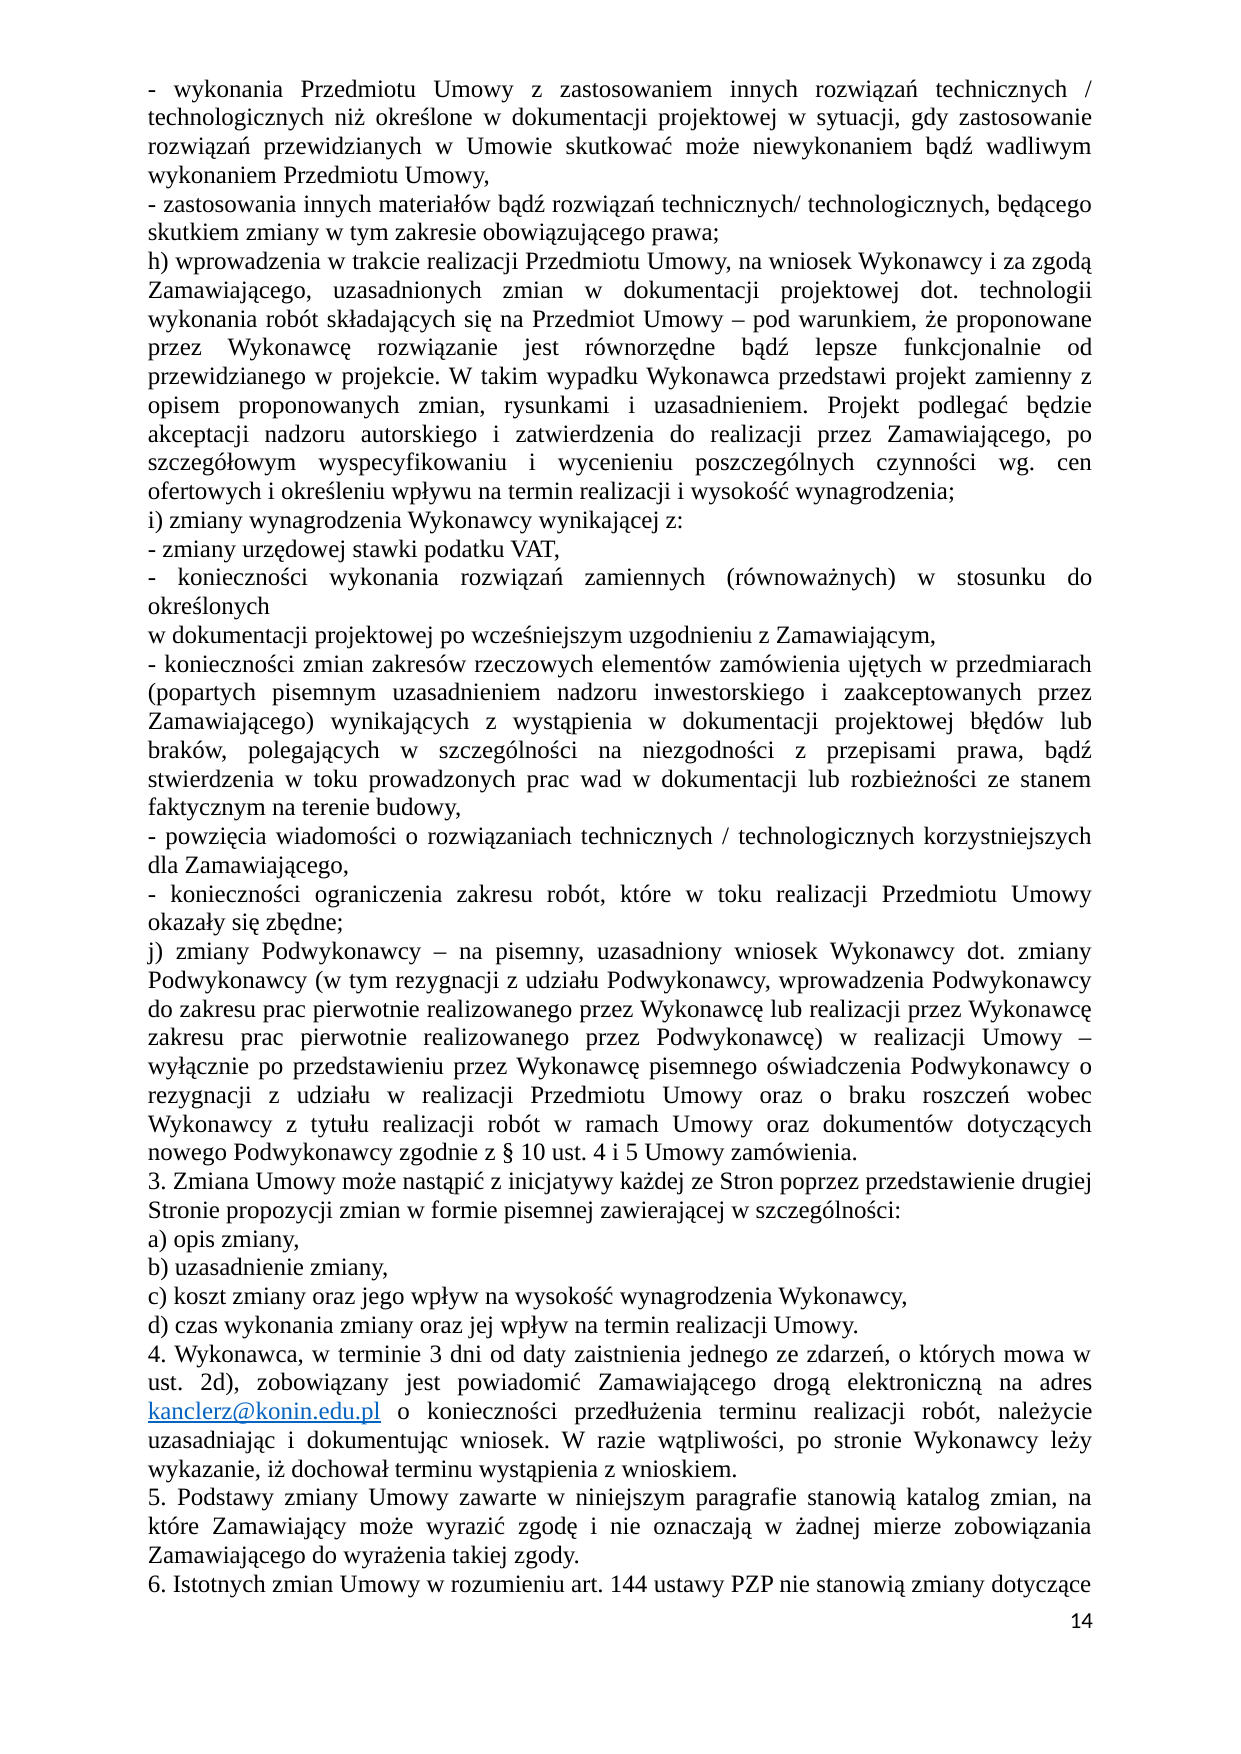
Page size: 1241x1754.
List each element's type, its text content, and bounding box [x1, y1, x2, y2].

text b) uzasadnienie zmiany, [148, 1252, 1093, 1281]
text j) zmiany Podwykonawcy – na pisemny, uzasadniony wniosek Wykonawcy dot. zmiany Podwykonawcy (w tym rezygnacji z udziału Podwykonawcy, wprowadzenia Podwykonawcy do zakresu prac pierwotnie realizowanego przez Wykonawcę lub realizacji przez Wykonawcę zakresu prac pierwotnie realizowanego przez Podwykonawcę) w realizacji Umowy – wyłącznie po przedstawieniu przez Wykonawcę pisemnego oświadczenia Podwykonawcy o rezygnacji z udziału w realizacji Przedmiotu Umowy oraz o braku roszczeń wobec Wykonawcy z tytułu realizacji robót w ramach Umowy oraz dokumentów dotyczących nowego Podwykonawcy zgodnie z § 10 ust. 4 i 5 Umowy zamówienia. [148, 936, 1093, 1166]
text a) opis zmiany, [148, 1224, 1093, 1252]
text h) wprowadzenia w trakcie realizacji Przedmiotu Umowy, na wniosek Wykonawcy i za zgodą Zamawiającego, uzasadnionych zmian w dokumentacji projektowej dot. technologii wykonania robót składających się na Przedmiot Umowy – pod warunkiem, że proponowane przez Wykonawcę rozwiązanie jest równorzędne bądź lepsze funkcjonalnie od przewidzianego w projekcie. W takim wypadku Wykonawca przedstawi projekt zamienny z opisem proponowanych zmian, rysunkami i uzasadnieniem. Projekt podlegać będzie akceptacji nadzoru autorskiego i zatwierdzenia do realizacji przez Zamawiającego, po szczegółowym wyspecyfikowaniu i wycenieniu poszczególnych czynności wg. cen ofertowych i określeniu wpływu na termin realizacji i wysokość wynagrodzenia; [148, 246, 1093, 505]
text c) koszt zmiany oraz jego wpływ na wysokość wynagrodzenia Wykonawcy, [148, 1281, 1093, 1310]
text - konieczności zmian zakresów rzeczowych elementów zamówienia ujętych w przedmiarach (popartych pisemnym uzasadnieniem nadzoru inwestorskiego i zaakceptowanych przez Zamawiającego) wynikających z wystąpienia w dokumentacji projektowej błędów lub braków, polegających w szczególności na niezgodności z przepisami prawa, bądź stwierdzenia w toku prowadzonych prac wad w dokumentacji lub rozbieżności ze stanem faktycznym na terenie budowy, [148, 649, 1093, 821]
text i) zmiany wynagrodzenia Wykonawcy wynikającej z: [148, 505, 1093, 534]
text 4. Wykonawca, w terminie 3 dni od daty zaistnienia jednego ze zdarzeń, o których mowa w ust. 2d), zobowiązany jest powiadomić Zamawiającego drogą elektroniczną na adres kanclerz@konin.edu.pl o konieczności przedłużenia terminu realizacji robót, należycie uzasadniając i dokumentując wniosek. W razie wątpliwości, po stronie Wykonawcy leży wykazanie, iż dochował terminu wystąpienia z wnioskiem. [148, 1339, 1093, 1482]
text - zastosowania innych materiałów bądź rozwiązań technicznych/ technologicznych, będącego skutkiem zmiany w tym zakresie obowiązującego prawa; [148, 189, 1093, 246]
text - konieczności wykonania rozwiązań zamiennych (równoważnych) w stosunku do określonych w dokumentacji projektowej po wcześniejszym uzgodnieniu z Zamawiającym, [148, 562, 1093, 649]
text 6. Istotnych zmian Umowy w rozumieniu art. 144 ustawy PZP nie stanowią zmiany dotyczące [148, 1569, 1093, 1597]
text - wykonania Przedmiotu Umowy z zastosowaniem innych rozwiązań technicznych / technologicznych niż określone w dokumentacji projektowej w sytuacji, gdy zastosowanie rozwiązań przewidzianych w Umowie skutkować może niewykonaniem bądź wadliwym wykonaniem Przedmiotu Umowy, [148, 74, 1093, 189]
text 3. Zmiana Umowy może nastąpić z inicjatywy każdej ze Stron poprzez przedstawienie drugiej Stronie propozycji zmian w formie pisemnej zawierającej w szczególności: [148, 1166, 1093, 1224]
text 5. Podstawy zmiany Umowy zawarte w niniejszym paragrafie stanowią katalog zmian, na które Zamawiający może wyrazić zgodę i nie oznaczają w żadnej mierze zobowiązania Zamawiającego do wyrażenia takiej zgody. [148, 1482, 1093, 1569]
text - konieczności ograniczenia zakresu robót, które w toku realizacji Przedmiotu Umowy okazały się zbędne; [148, 879, 1093, 936]
text - powzięcia wiadomości o rozwiązaniach technicznych / technologicznych korzystniejszych dla Zamawiającego, [148, 821, 1093, 879]
text d) czas wykonania zmiany oraz jej wpływ na termin realizacji Umowy. [148, 1310, 1093, 1339]
text - zmiany urzędowej stawki podatku VAT, [148, 534, 1093, 562]
